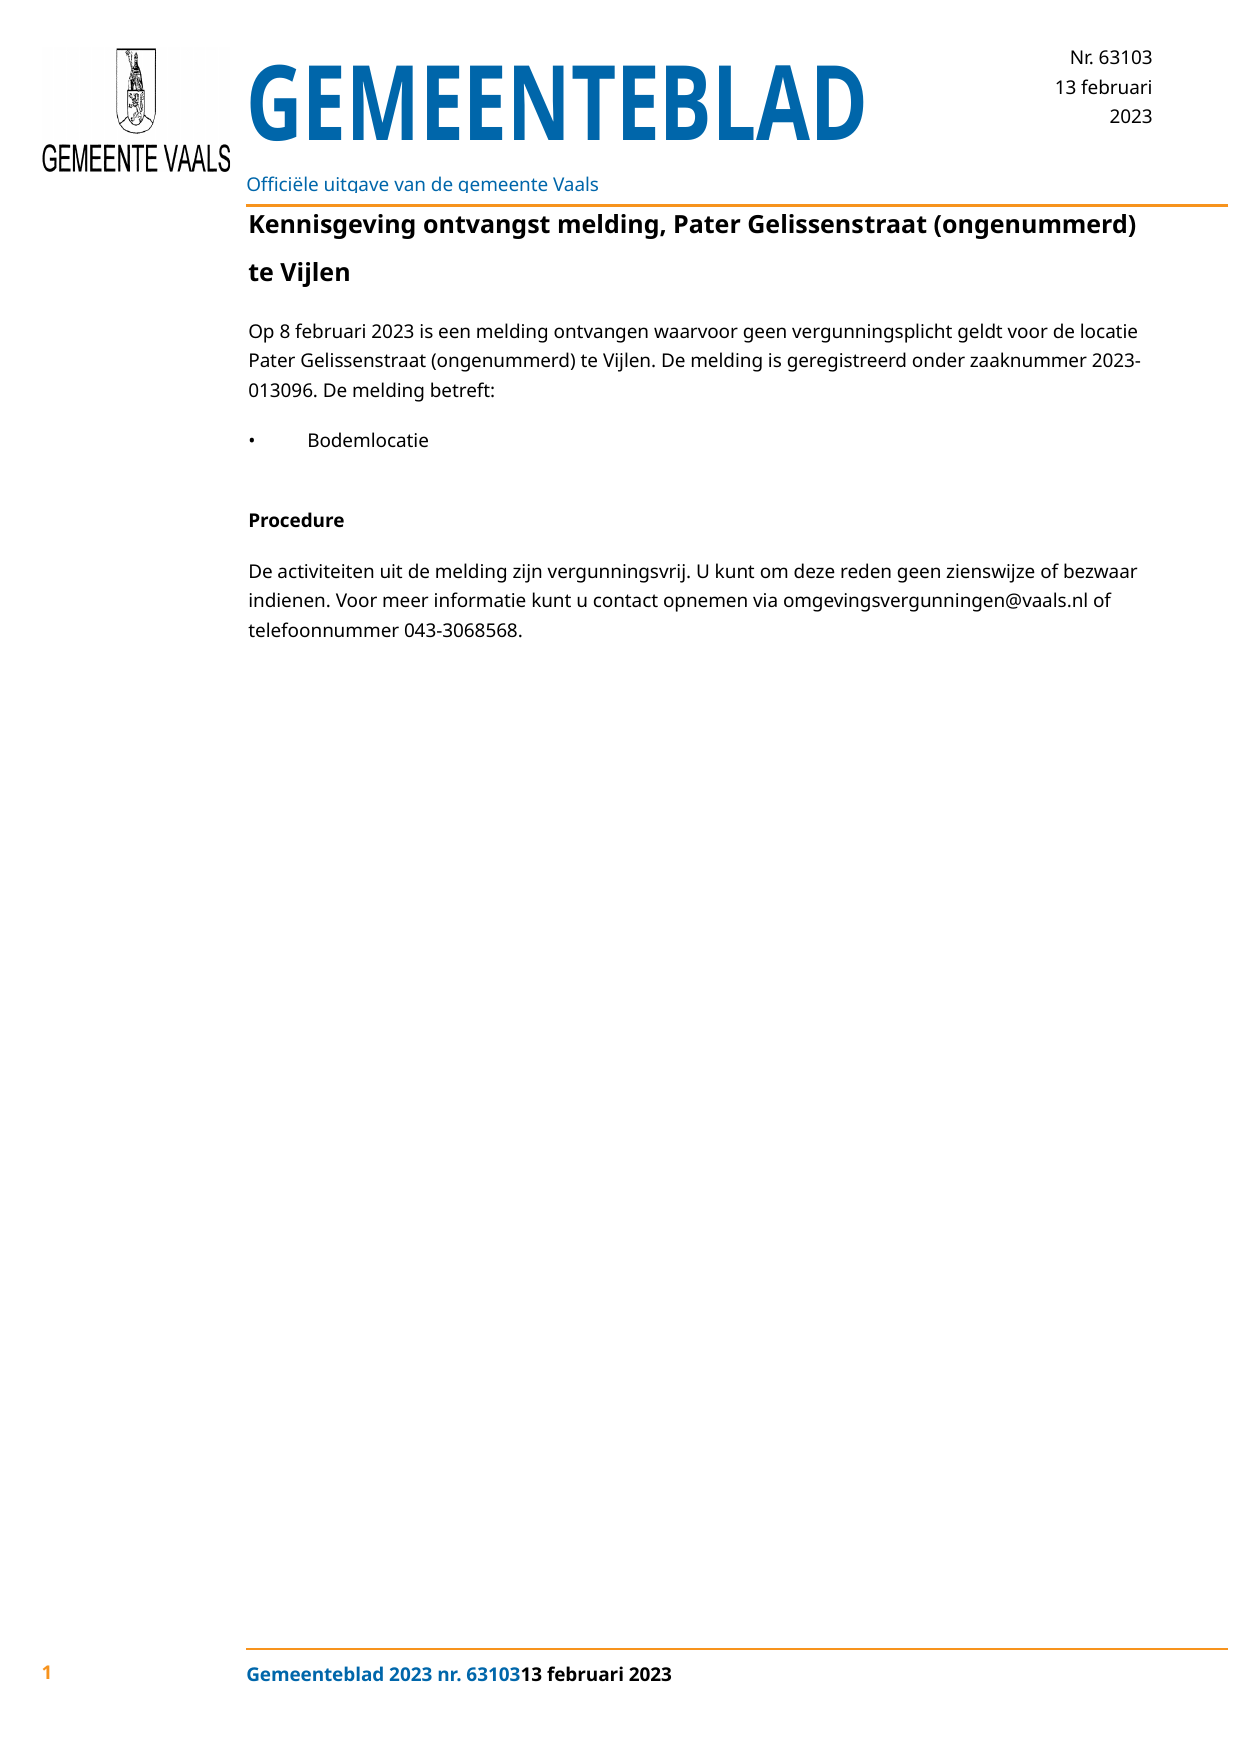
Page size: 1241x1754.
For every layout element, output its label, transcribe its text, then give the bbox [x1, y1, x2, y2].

text Procedure [248, 507, 1152, 533]
text Op 8 februari 2023 is een melding ontvangen waarvoor geen vergunningsplicht geldt voor de locatie Pater Gelissens­traat (ongenummerd) te Vijlen. De melding is geregistreerd onder zaaknummer 2023-013096. De melding betreft: [248, 318, 1152, 403]
list Bodemlocatie [248, 427, 1152, 453]
text De activiteiten uit de melding zijn vergunningsvrij. U kunt om deze reden geen zienswijze of bezwaar indienen. Voor meer informatie kunt u contact opnemen via omgevingsvergunningen@vaals.nl of telefoonnummer 043-3068568. [248, 558, 1152, 643]
picture [41, 47, 231, 172]
text Kennisgeving ontvangst melding, Pater Gelissens­traat (ongenummerd) te Vijlen [248, 207, 1152, 288]
